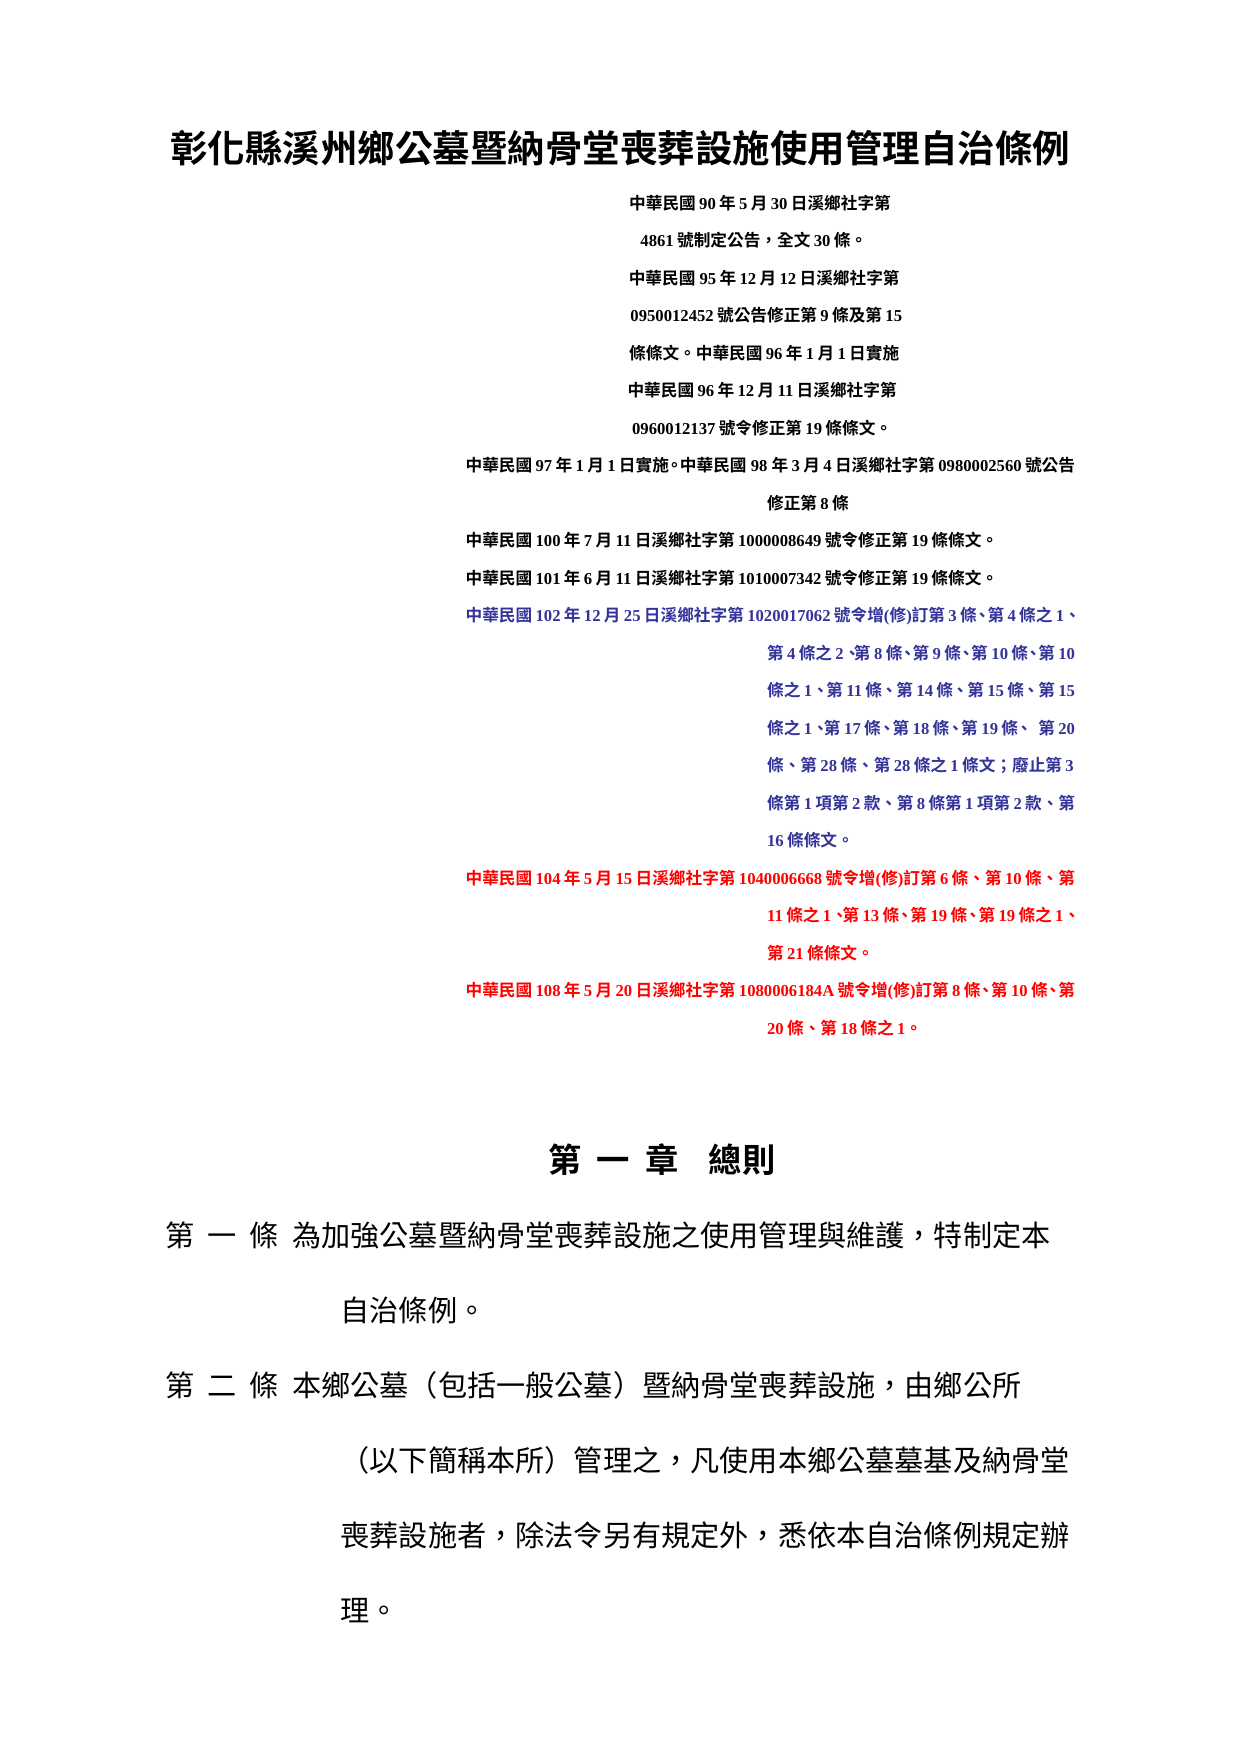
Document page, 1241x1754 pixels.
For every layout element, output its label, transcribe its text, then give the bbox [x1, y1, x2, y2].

text 4861號制定公告，全文30條。 [165, 221, 1075, 258]
text 中華民國97年1月1日實施。中華民國 98 年3月4日溪鄉社字第0980002560號公告修正第8條 [165, 446, 1075, 521]
text 第 二 條 本鄉公墓（包括一般公墓）暨納骨堂喪葬設施，由鄉公所（以下簡稱本所）管理之，凡使用本鄉公墓墓基及納骨堂喪葬設施者，除法令另有規定外，悉依本自治條例規定辦理。 [165, 1346, 1075, 1646]
text 中華民國90年5月30日溪鄉社字第 [165, 183, 1075, 221]
text 中華民國 95年12月12日溪鄉社字第 [165, 258, 1075, 296]
text 第 一 章 總則 [165, 1121, 1075, 1196]
text 條條文。中華民國96年1月1日實施 [165, 333, 1075, 371]
text 中華民國104年5月15日溪鄉社字第1040006668號令增(修)訂第6條、第10條、第11條之1、第13條、第19條、第19條之1、第21條條文。 [165, 858, 1075, 971]
text 中華民國108年5月20日溪鄉社字第1080006184A號令增(修)訂第8條、第10條、第20條、第18條之1。 [165, 971, 1075, 1046]
text 0960012137號令修正第19條條文。 [165, 408, 1075, 446]
text 中華民國100年7月11日溪鄉社字第1000008649號令修正第19條條文。 [165, 521, 1075, 558]
text 彰化縣溪州鄉公墓暨納骨堂喪葬設施使用管理自治條例 [165, 108, 1075, 183]
text 中華民國96年12月11日溪鄉社字第 [165, 371, 1075, 408]
text 中華民國101年6月11日溪鄉社字第1010007342號令修正第19條條文。 [165, 558, 1075, 596]
text 中華民國102年12月25日溪鄉社字第1020017062號令增(修)訂第3條、第4條之1、第4條之2、第8條、第9條、第10條、第10條之1、第11條、第14條、第15條、第15條之1、第17條、第18條、第19條、 第20條、第28條、第28條之1條文；廢止第3條第1項第2款、第8條第1項第2款、第16條條文。 [165, 596, 1075, 858]
text 0950012452號公告修正第9條及第15 [165, 296, 1075, 333]
text 第 一 條 為加強公墓暨納骨堂喪葬設施之使用管理與維護，特制定本自治條例。 [165, 1196, 1075, 1346]
